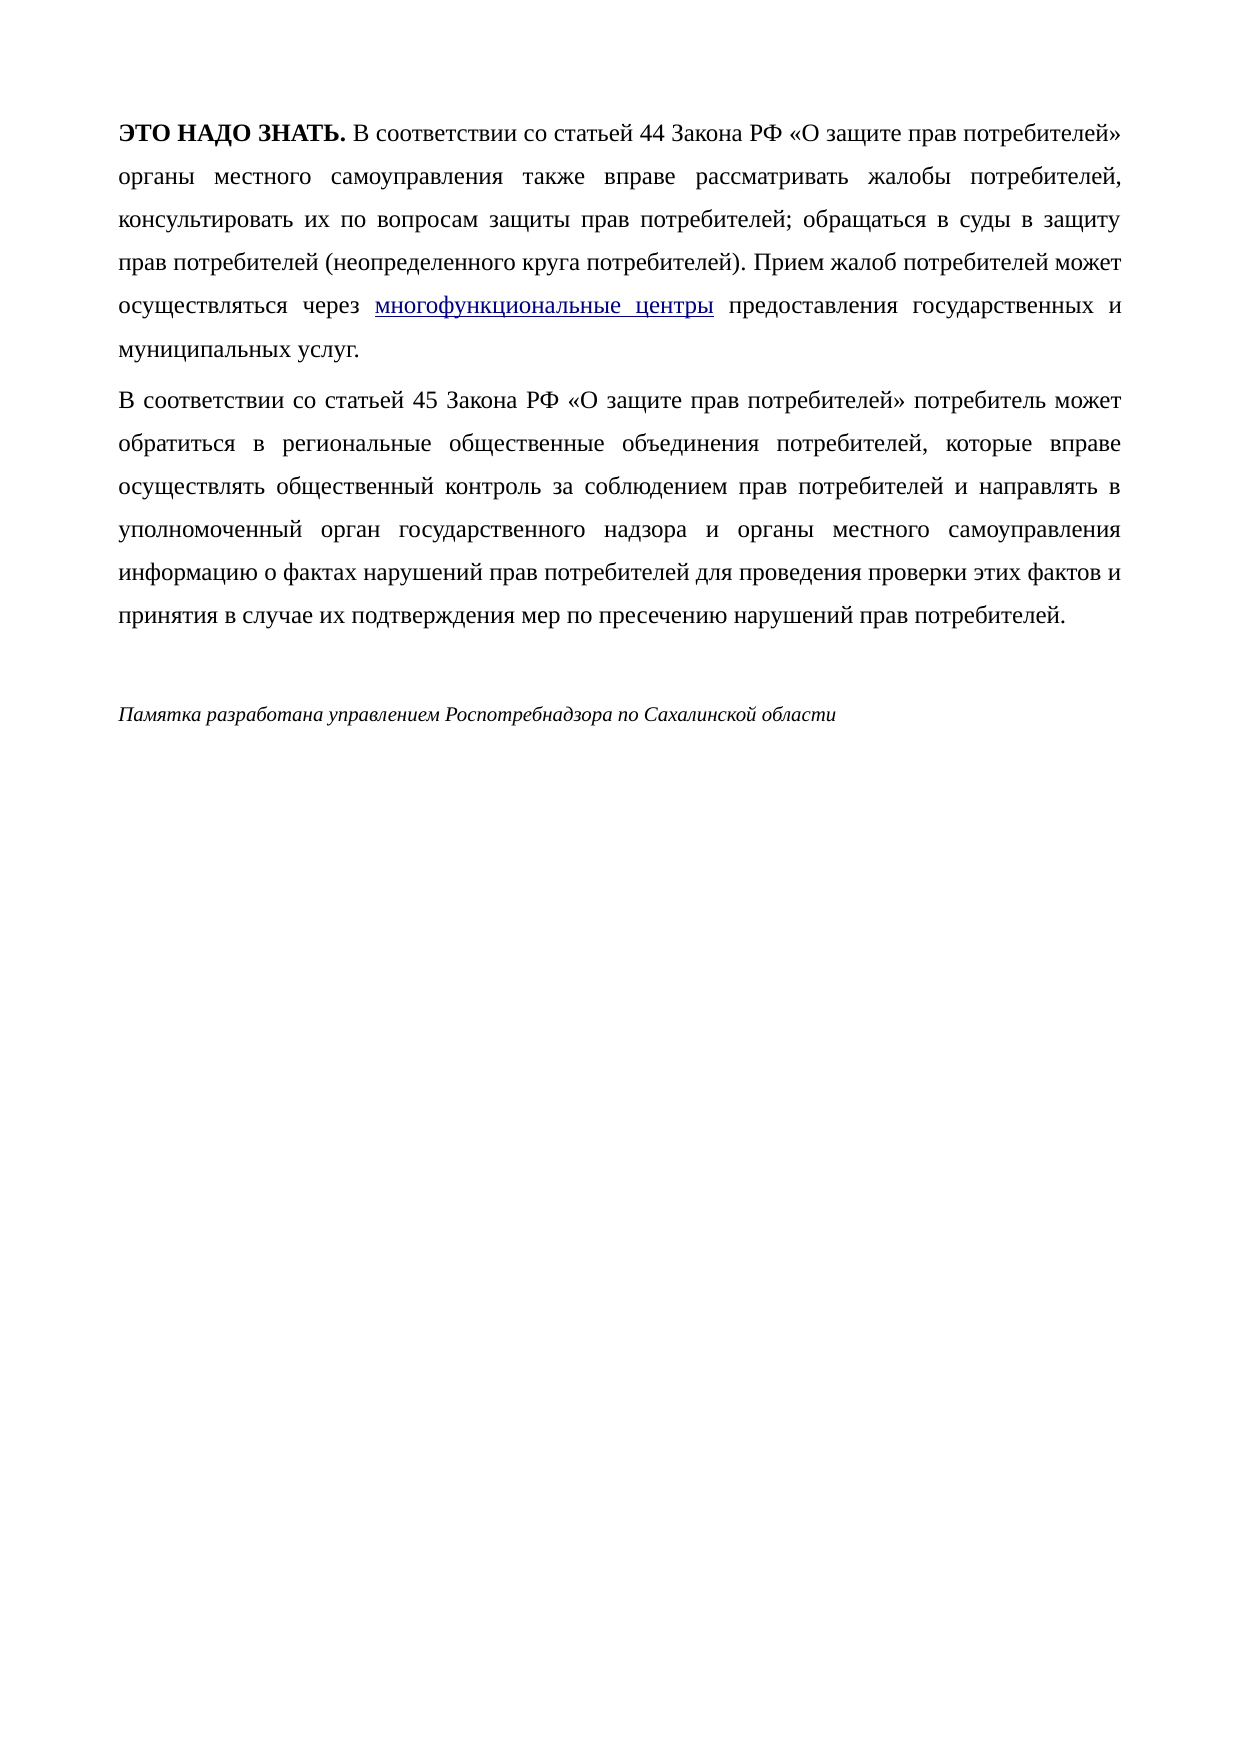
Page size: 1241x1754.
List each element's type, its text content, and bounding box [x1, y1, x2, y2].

text Памятка разработана управлением Роспотребнадзора по Сахалинской области [118, 702, 1122, 726]
text В соответствии со статьей 45 Закона РФ «О защите прав потребителей» потребитель может обратиться в региональные общественные объединения потребителей, которые вправе осуществлять общественный контроль за соблюдением прав потребителей и направлять в уполномоченный орган государственного надзора и органы местного самоуправления информацию о фактах нарушений прав потребителей для проведения проверки этих фактов и принятия в случае их подтверждения мер по пресечению нарушений прав потребителей. [118, 385, 1122, 629]
text ЭТО НАДО ЗНАТЬ. В соответствии со статьей 44 Закона РФ «О защите прав потребителей» органы местного самоуправления также вправе рассматривать жалобы потребителей, консультировать их по вопросам защиты прав потребителей; обращаться в суды в защиту прав потребителей (неопределенного круга потребителей). Прием жалоб потребителей может осуществляться через многофункциональные центры предоставления государственных и муниципальных услуг. [118, 118, 1122, 362]
